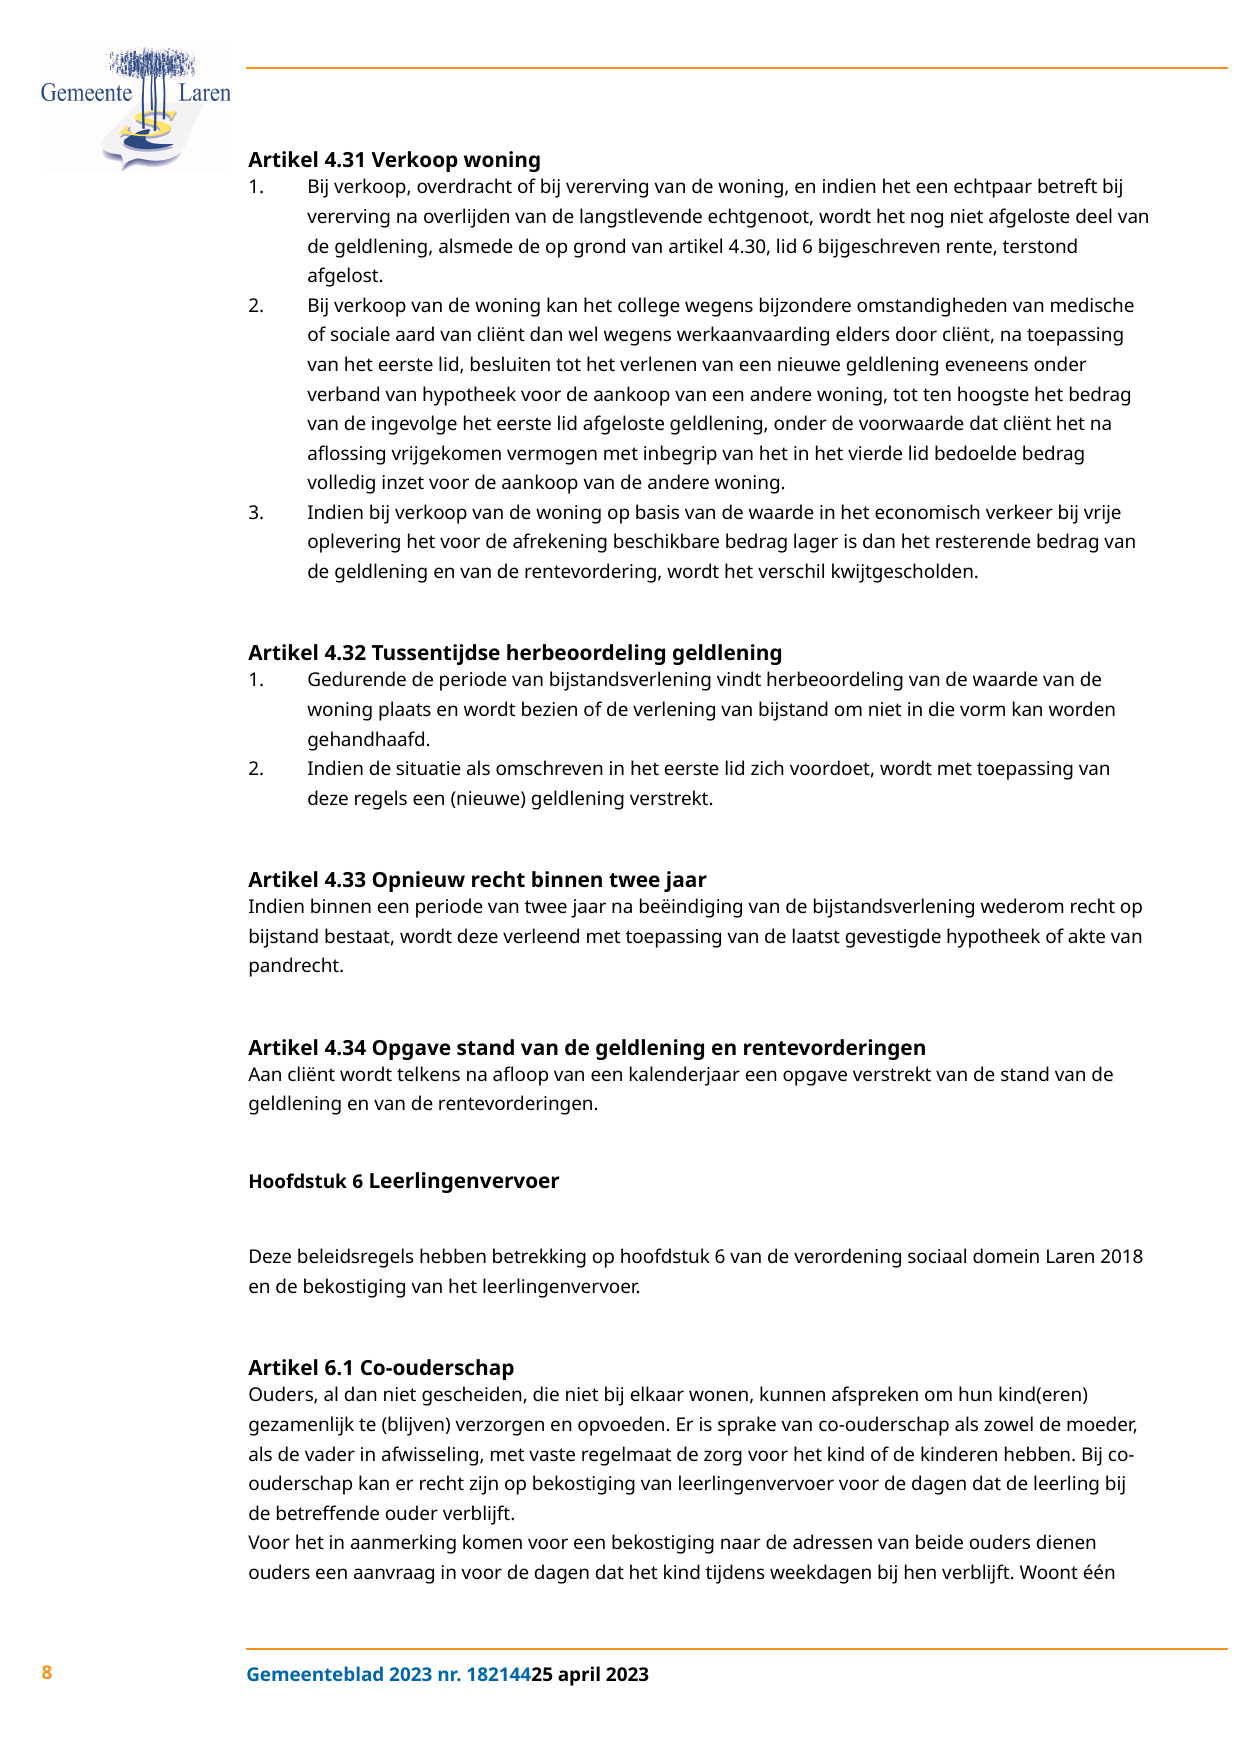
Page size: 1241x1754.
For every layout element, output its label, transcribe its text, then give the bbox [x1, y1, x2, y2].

text Voor het in aanmerking komen voor een bekostiging naar de adressen van beide ouders dienen ouders een aanvraag in voor de dagen dat het kind tijdens weekdagen bij hen verblijft. Woont één [248, 1529, 1152, 1585]
list Bij verkoop, overdracht of bij vererving van de woning, en indien het een echtpaar betreft bij vererving na overlijden van de langstlevende echtgenoot, wordt het nog niet afgeloste deel van de geldlening, alsmede de op grond van artikel 4.30, lid 6 bijgeschreven rente, terstond afgelost. [248, 174, 1152, 288]
text Artikel 4.32 Tussentijdse herbeoordeling geldlening [248, 638, 1152, 667]
list Indien bij verkoop van de woning op basis van de waarde in het economisch verkeer bij vrije oplevering het voor de afrekening beschikbare bedrag lager is dan het resterende bedrag van de geldlening en van de rentevordering, wordt het verschil kwijtgescholden. [248, 499, 1152, 584]
text Hoofdstuk 6 Leerlingenvervoer [248, 1166, 1152, 1194]
text Deze beleidsregels hebben betrekking op hoofdstuk 6 van de verordening sociaal domein Laren 2018 en de bekostiging van het leerlingenvervoer. [248, 1243, 1152, 1299]
list Gedurende de periode van bijstandsverlening vindt herbeoordeling van de waarde van de woning plaats en wordt bezien of de verlening van bijstand om niet in die vorm kan worden gehandhaafd. [248, 667, 1152, 752]
text Artikel 4.34 Opgave stand van de geldlening en rentevorderingen [248, 1033, 1152, 1061]
picture [41, 47, 231, 172]
text Artikel 4.31 Verkoop woning [248, 145, 1152, 174]
text Ouders, al dan niet gescheiden, die niet bij elkaar wonen, kunnen afspreken om hun kind(eren) gezamenlijk te (blijven) verzorgen en opvoeden. Er is sprake van co-ouderschap als zowel de moeder, als de vader in afwisseling, met vaste regelmaat de zorg voor het kind of de kinderen hebben. Bij co-ouderschap kan er recht zijn op bekostiging van leerlingenvervoer voor de dagen dat de leerling bij de betreffende ouder verblijft. [248, 1382, 1152, 1526]
text Artikel 6.1 Co-ouderschap [248, 1353, 1152, 1382]
text Artikel 4.33 Opnieuw recht binnen twee jaar [248, 865, 1152, 893]
text Indien binnen een periode van twee jaar na beëindiging van de bijstandsverlening wederom recht op bijstand bestaat, wordt deze verleend met toepassing van de laatst gevestigde hypotheek of akte van pandrecht. [248, 893, 1152, 978]
text Aan cliënt wordt telkens na afloop van een kalenderjaar een opgave verstrekt van de stand van de geldlening en van de rentevorderingen. [248, 1061, 1152, 1116]
list Indien de situatie als omschreven in het eerste lid zich voordoet, wordt met toepassing van deze regels een (nieuwe) geldlening verstrekt. [248, 755, 1152, 811]
list Bij verkoop van de woning kan het college wegens bijzondere omstandigheden van medische of sociale aard van cliënt dan wel wegens werkaanvaarding elders door cliënt, na toepassing van het eerste lid, besluiten tot het verlenen van een nieuwe geldlening eveneens onder verband van hypotheek voor de aankoop van een andere woning, tot ten hoogste het bedrag van de ingevolge het eerste lid afgeloste geldlening, onder de voorwaarde dat cliënt het na aflossing vrijgekomen vermogen met inbegrip van het in het vierde lid bedoelde bedrag volledig inzet voor de aankoop van de andere woning. [248, 292, 1152, 495]
